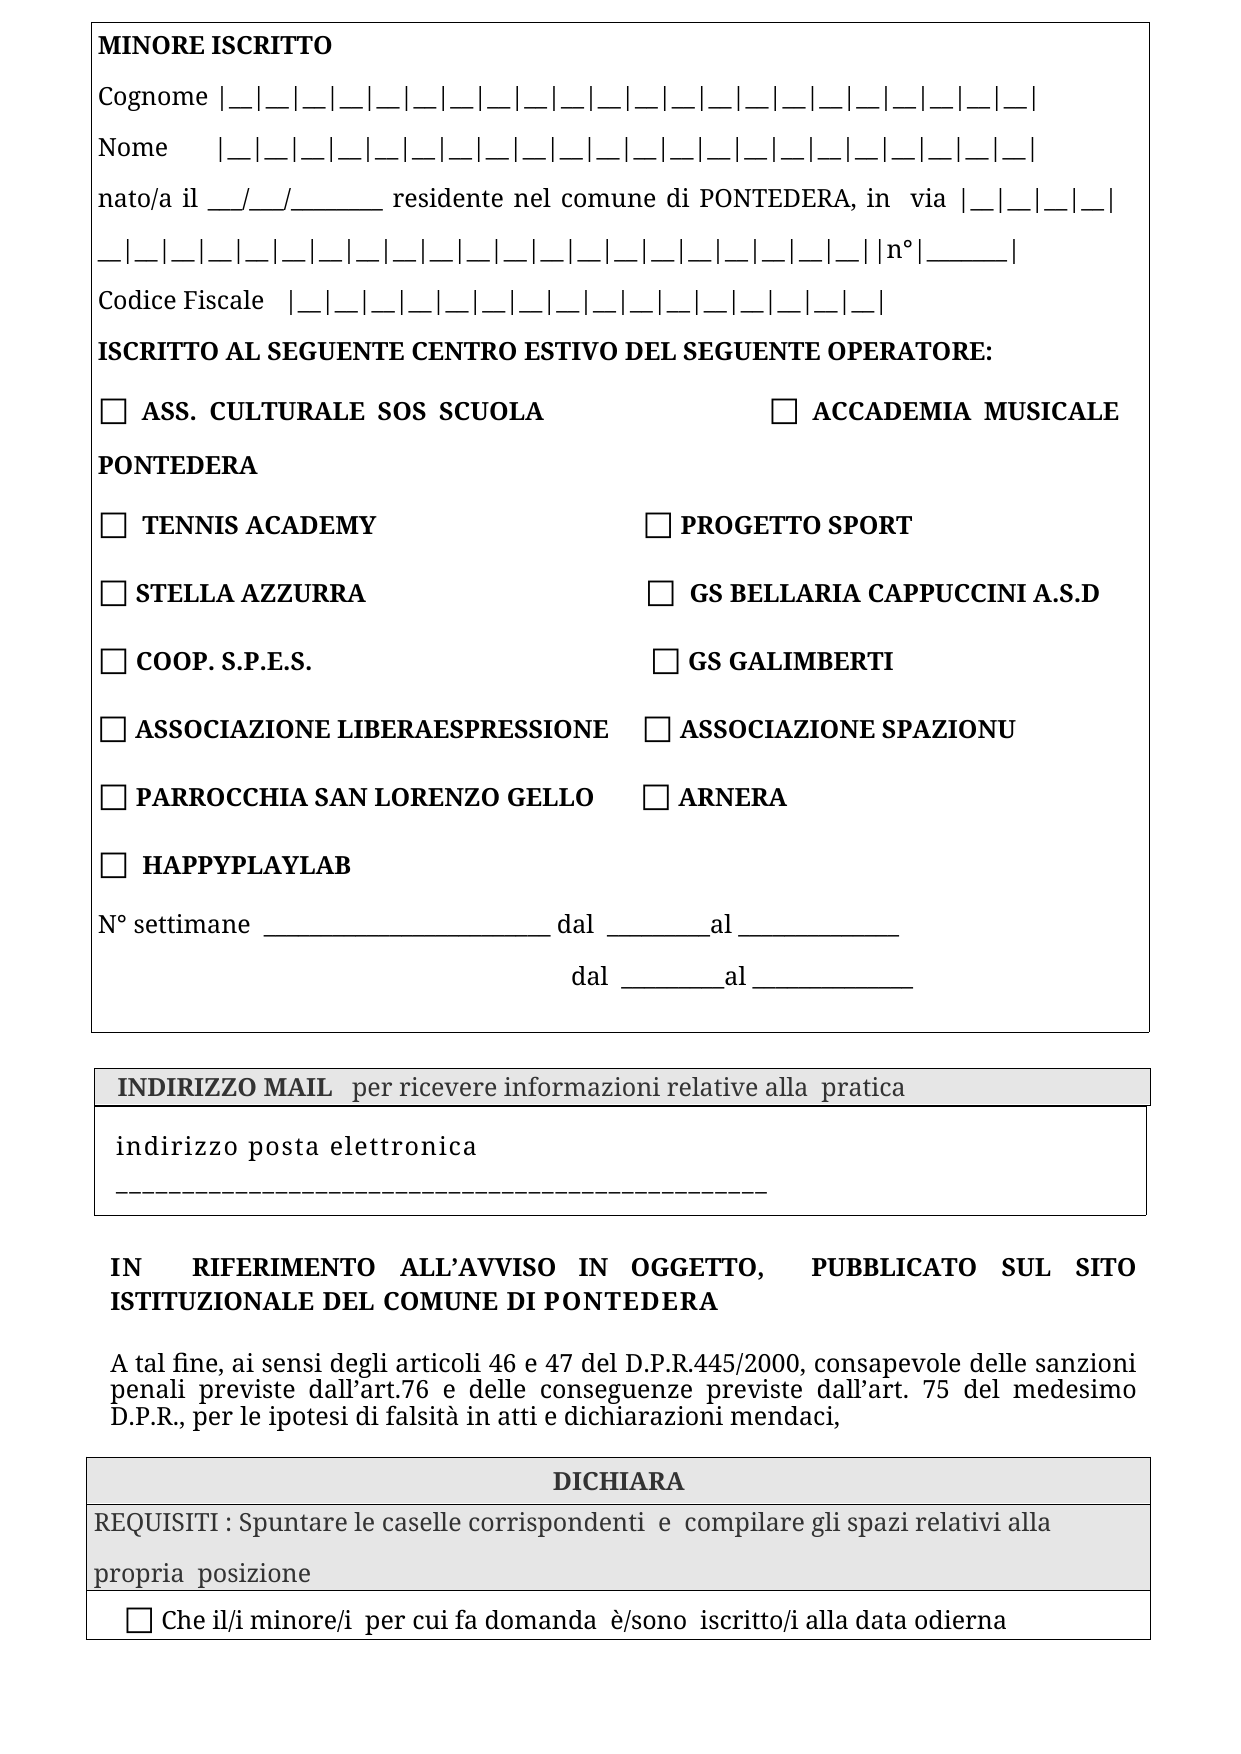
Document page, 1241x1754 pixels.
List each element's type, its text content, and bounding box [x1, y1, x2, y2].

text A tal fine, ai sensi degli articoli 46 e 47 del D.P.R.445/2000, consapevole delle sanzioni penali previste dall’art.76 e delle conseguenze previste dall’art. 75 del medesimo D.P.R., per le ipotesi di falsità in atti e dichiarazioni mendaci, [110, 1352, 1137, 1430]
table_header DICHIARA [87, 1458, 1150, 1503]
text IN RIFERIMENTO ALL’AVVISO IN OGGETTO, PUBBLICATO SUL SITO ISTITUZIONALE DEL COMUNE DI PONTEDERA [110, 1249, 1137, 1318]
table_header indirizzo posta elettronica _________________________________________________ [95, 1107, 1146, 1215]
table_header MINORE ISCRITTO Cognome |__|__|__|__|__|__|__|__|__|__|__|__|__|__|__|__|__|__|__|__|__|__| Nome |__|__|__|__|__|__|__|__|__|__|__|__|__|__|__|__|__|__|__|__|__|__| nato/a il ___/___/________ residente nel comune di PONTEDERA, in via |__|__|__|__|__|__|__|__|__|__|__|__|__|__|__|__|__|__|__|__|__|__|__|__|__||n°|_______| Codice Fiscale |__|__|__|__|__|__|__|__|__|__|__|__|__|__|__|__| ISCRITTO AL SEGUENTE CENTRO ESTIVO DEL SEGUENTE OPERATORE: □ ASS. CULTURALE SOS SCUOLA □ ACCADEMIA MUSICALE PONTEDERA □ TENNIS ACADEMY □ PROGETTO SPORT □ STELLA AZZURRA □ GS BELLARIA CAPPUCCINI A.S.D □ COOP. S.P.E.S. □ GS GALIMBERTI □ ASSOCIAZIONE LIBERAESPRESSIONE □ ASSOCIAZIONE SPAZIONU □ PARROCCHIA SAN LORENZO GELLO □ ARNERA □ HAPPYPLAYLAB N° settimane _________________________ dal _________al ______________ dal _________al ______________ [92, 23, 1149, 1032]
table_cell REQUISITI : Spuntare le caselle corrispondenti e compilare gli spazi relativi alla propria posizione [87, 1505, 1150, 1590]
table_header INDIRIZZO MAIL per ricevere informazioni relative alla pratica [95, 1069, 1150, 1104]
table_cell □ Che il/i minore/i per cui fa domanda è/sono iscritto/i alla data odierna [87, 1591, 1150, 1639]
